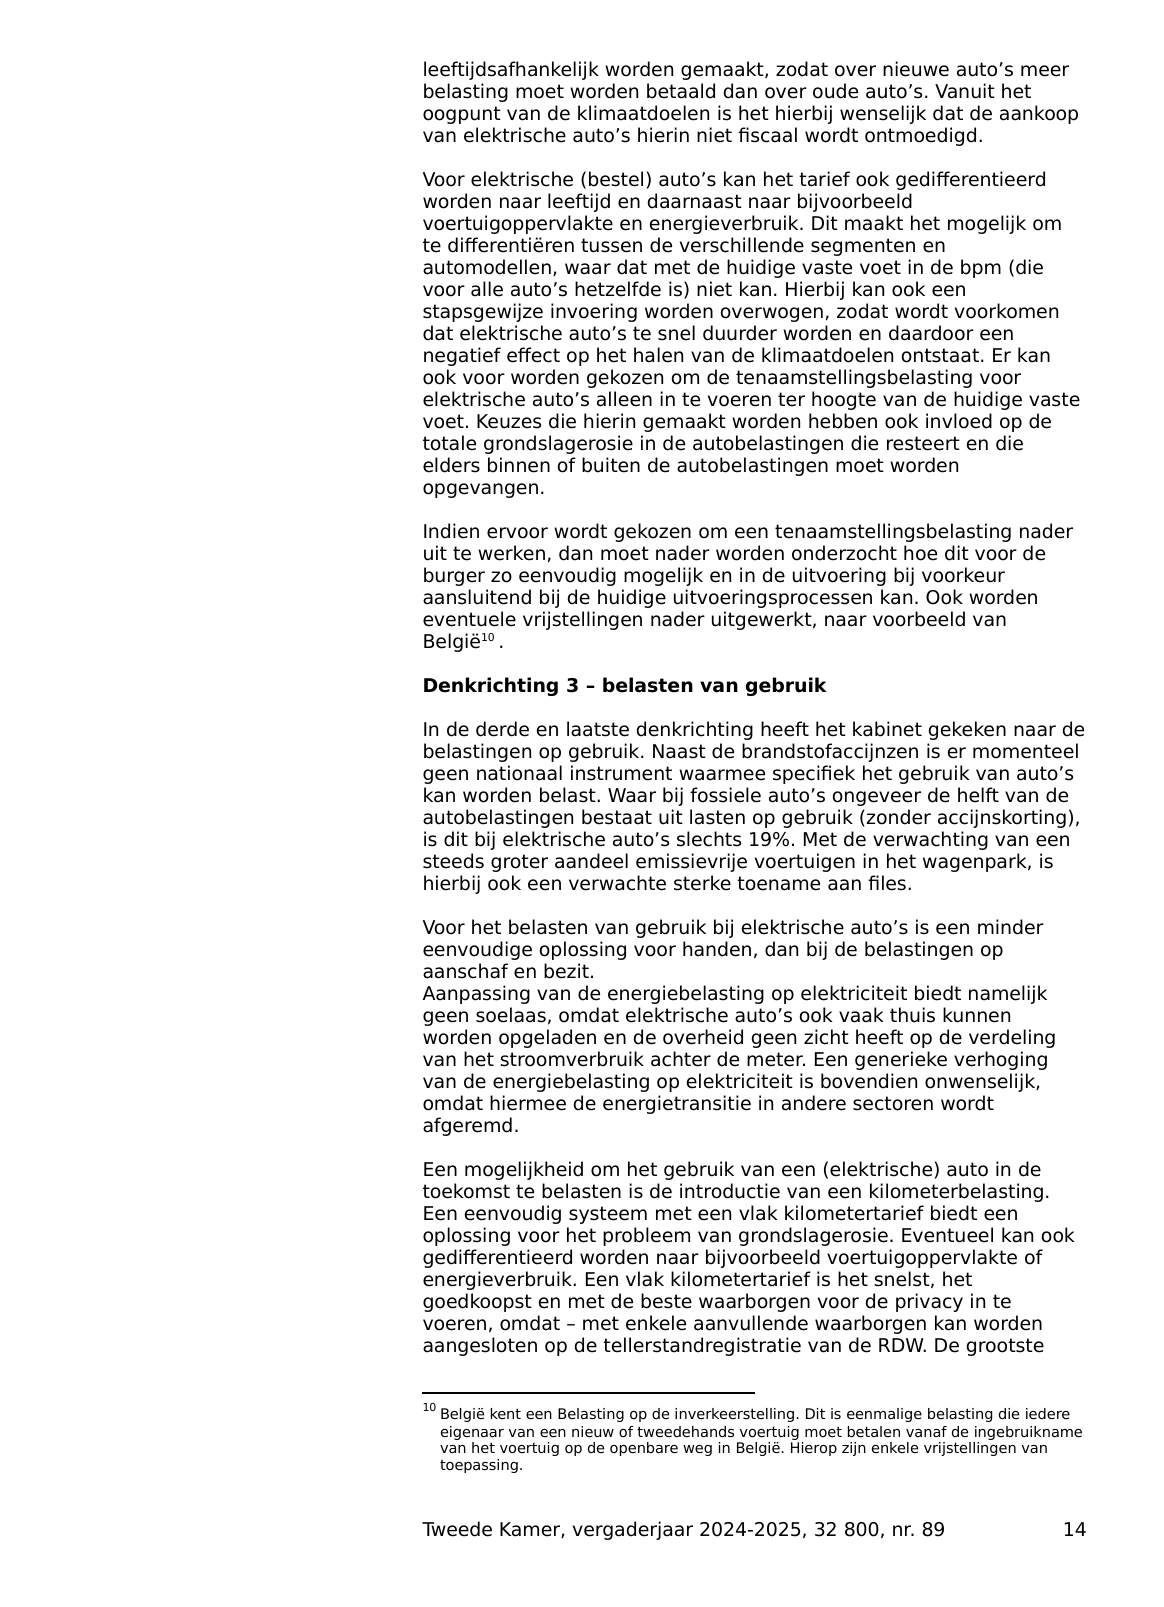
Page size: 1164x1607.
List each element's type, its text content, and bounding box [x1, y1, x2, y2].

subtitle Denkrichting 3 – belasten van gebruik [422, 675, 1087, 697]
text Voor elektrische (bestel) auto’s kan het tarief ook gedifferentieerd worden naar leeftijd en daarnaast naar bijvoorbeeld voertuigoppervlakte en energieverbruik. Dit maakt het mogelijk om te differentiëren tussen de verschillende segmenten en automodellen, waar dat met de huidige vaste voet in de bpm (die voor alle auto’s hetzelfde is) niet kan. Hierbij kan ook een stapsgewijze invoering worden overwogen, zodat wordt voorkomen dat elektrische auto’s te snel duurder worden en daardoor een negatief effect op het halen van de klimaatdoelen ontstaat. Er kan ook voor worden gekozen om de tenaamstellingsbelasting voor elektrische auto’s alleen in te voeren ter hoogte van de huidige vaste voet. Keuzes die hierin gemaakt worden hebben ook invloed op de totale grondslagerosie in de autobelastingen die resteert en die elders binnen of buiten de autobelastingen moet worden opgevangen. [422, 169, 1087, 499]
text België kent een Belasting op de inverkeerstelling. Dit is eenmalige belasting die iedere eigenaar van een nieuw of tweedehands voertuig moet betalen vanaf de ingebruikname van het voertuig op de openbare weg in België. Hierop zijn enkele vrijstellingen van toepassing. [422, 1402, 1087, 1474]
text Aanpassing van de energiebelasting op elektriciteit biedt namelijk geen soelaas, omdat elektrische auto’s ook vaak thuis kunnen worden opgeladen en de overheid geen zicht heeft op de verdeling van het stroomverbruik achter de meter. Een generieke verhoging van de energiebelasting op elektriciteit is bovendien onwenselijk, omdat hiermee de energietransitie in andere sectoren wordt afgeremd. [422, 983, 1087, 1137]
text In de derde en laatste denkrichting heeft het kabinet gekeken naar de belastingen op gebruik. Naast de brandstofaccijnzen is er momenteel geen nationaal instrument waarmee specifiek het gebruik van auto’s kan worden belast. Waar bij fossiele auto’s ongeveer de helft van de autobelastingen bestaat uit lasten op gebruik (zonder accijnskorting), is dit bij elektrische auto’s slechts 19%. Met de verwachting van een steeds groter aandeel emissievrije voertuigen in het wagenpark, is hierbij ook een verwachte sterke toename aan files. [422, 719, 1087, 895]
text Voor het belasten van gebruik bij elektrische auto’s is een minder eenvoudige oplossing voor handen, dan bij de belastingen op aanschaf en bezit. [422, 917, 1087, 983]
text Indien ervoor wordt gekozen om een tenaamstellingsbelasting nader uit te werken, dan moet nader worden onderzocht hoe dit voor de burger zo eenvoudig mogelijk en in de uitvoering bij voorkeur aansluitend bij de huidige uitvoeringsprocessen kan. Ook worden eventuele vrijstellingen nader uitgewerkt, naar voorbeeld van België. [422, 521, 1087, 653]
text leeftijdsafhankelijk worden gemaakt, zodat over nieuwe auto’s meer belasting moet worden betaald dan over oude auto’s. Vanuit het oogpunt van de klimaatdoelen is het hierbij wenselijk dat de aankoop van elektrische auto’s hierin niet fiscaal wordt ontmoedigd. [422, 59, 1087, 147]
text Een mogelijkheid om het gebruik van een (elektrische) auto in de toekomst te belasten is de introductie van een kilometerbelasting. Een eenvoudig systeem met een vlak kilometertarief biedt een oplossing voor het probleem van grondslagerosie. Eventueel kan ook gedifferentieerd worden naar bijvoorbeeld voertuigoppervlakte of energieverbruik. Een vlak kilometertarief is het snelst, het goedkoopst en met de beste waarborgen voor de privacy in te voeren, omdat – met enkele aanvullende waarborgen kan worden aangesloten op de tellerstandregistratie van de RDW. De grootste [422, 1159, 1087, 1357]
